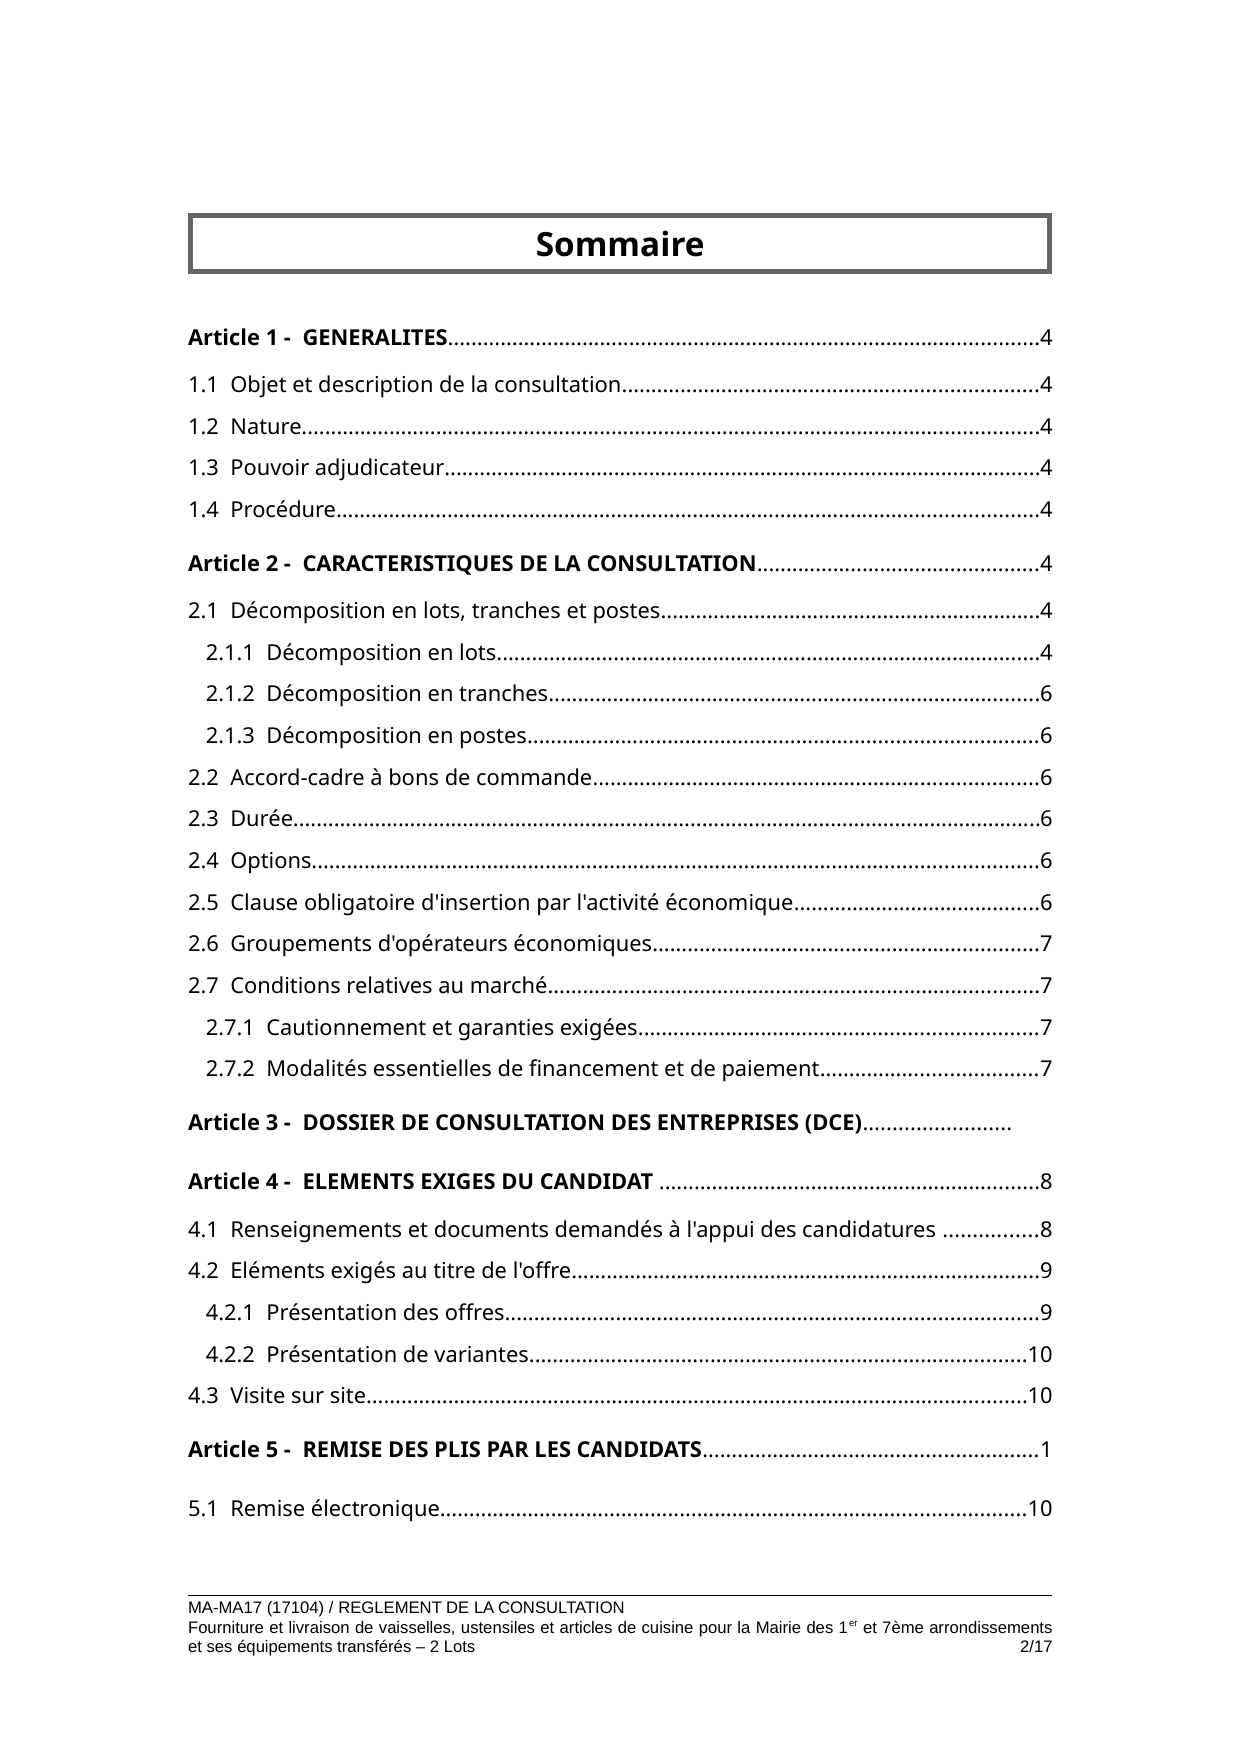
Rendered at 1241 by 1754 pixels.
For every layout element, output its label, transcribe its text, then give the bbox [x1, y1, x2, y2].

text Article 3 - DOSSIER DE CONSULTATION DES ENTREPRISES (DCE) [188, 1107, 1052, 1137]
text 4.2.2 Présentation de variantes 10 [206, 1338, 1052, 1368]
text 2.4 Options 6 [188, 845, 1052, 875]
text 2.7.2 Modalités essentielles de financement et de paiement 7 [206, 1053, 1052, 1083]
text 4.3 Visite sur site 10 [188, 1380, 1052, 1410]
text 2.2 Accord-cadre à bons de commande 6 [188, 762, 1052, 791]
text 2.6 Groupements d'opérateurs économiques 7 [188, 928, 1052, 958]
text 2.5 Clause obligatoire d'insertion par l'activité économique 6 [188, 887, 1052, 916]
text 1.2 Nature 4 [188, 411, 1052, 441]
text 4.2 Eléments exigés au titre de l'offre 9 [188, 1255, 1052, 1285]
text 1.4 Procédure 4 [188, 494, 1052, 524]
text Article 5 - REMISE DES PLIS PAR LES CANDIDATS 1 [188, 1434, 1052, 1463]
text 2.1.1 Décomposition en lots 4 [206, 637, 1052, 666]
text 2.1.3 Décomposition en postes 6 [206, 720, 1052, 750]
text 4.2.1 Présentation des offres 9 [206, 1297, 1052, 1327]
text 2.1.2 Décomposition en tranches 6 [206, 678, 1052, 708]
text 2.3 Durée 6 [188, 803, 1052, 833]
text 2.7 Conditions relatives au marché 7 [188, 970, 1052, 1000]
text 1.3 Pouvoir adjudicateur 4 [188, 452, 1052, 482]
text 2.7.1 Cautionnement et garanties exigées 7 [206, 1012, 1052, 1041]
text 5.1 Remise électronique 10 [188, 1493, 1052, 1523]
subtitle Sommaire [193, 218, 1047, 269]
text Article 4 - ELEMENTS EXIGES DU CANDIDAT 8 [188, 1166, 1052, 1196]
text 4.1 Renseignements et documents demandés à l'appui des candidatures 8 [188, 1213, 1052, 1243]
text Article 2 - CARACTERISTIQUES DE LA CONSULTATION 4 [188, 547, 1052, 577]
text Article 1 - GENERALITES 4 [188, 322, 1052, 351]
text 2.1 Décomposition en lots, tranches et postes 4 [188, 595, 1052, 625]
text 1.1 Objet et description de la consultation 4 [188, 369, 1052, 399]
